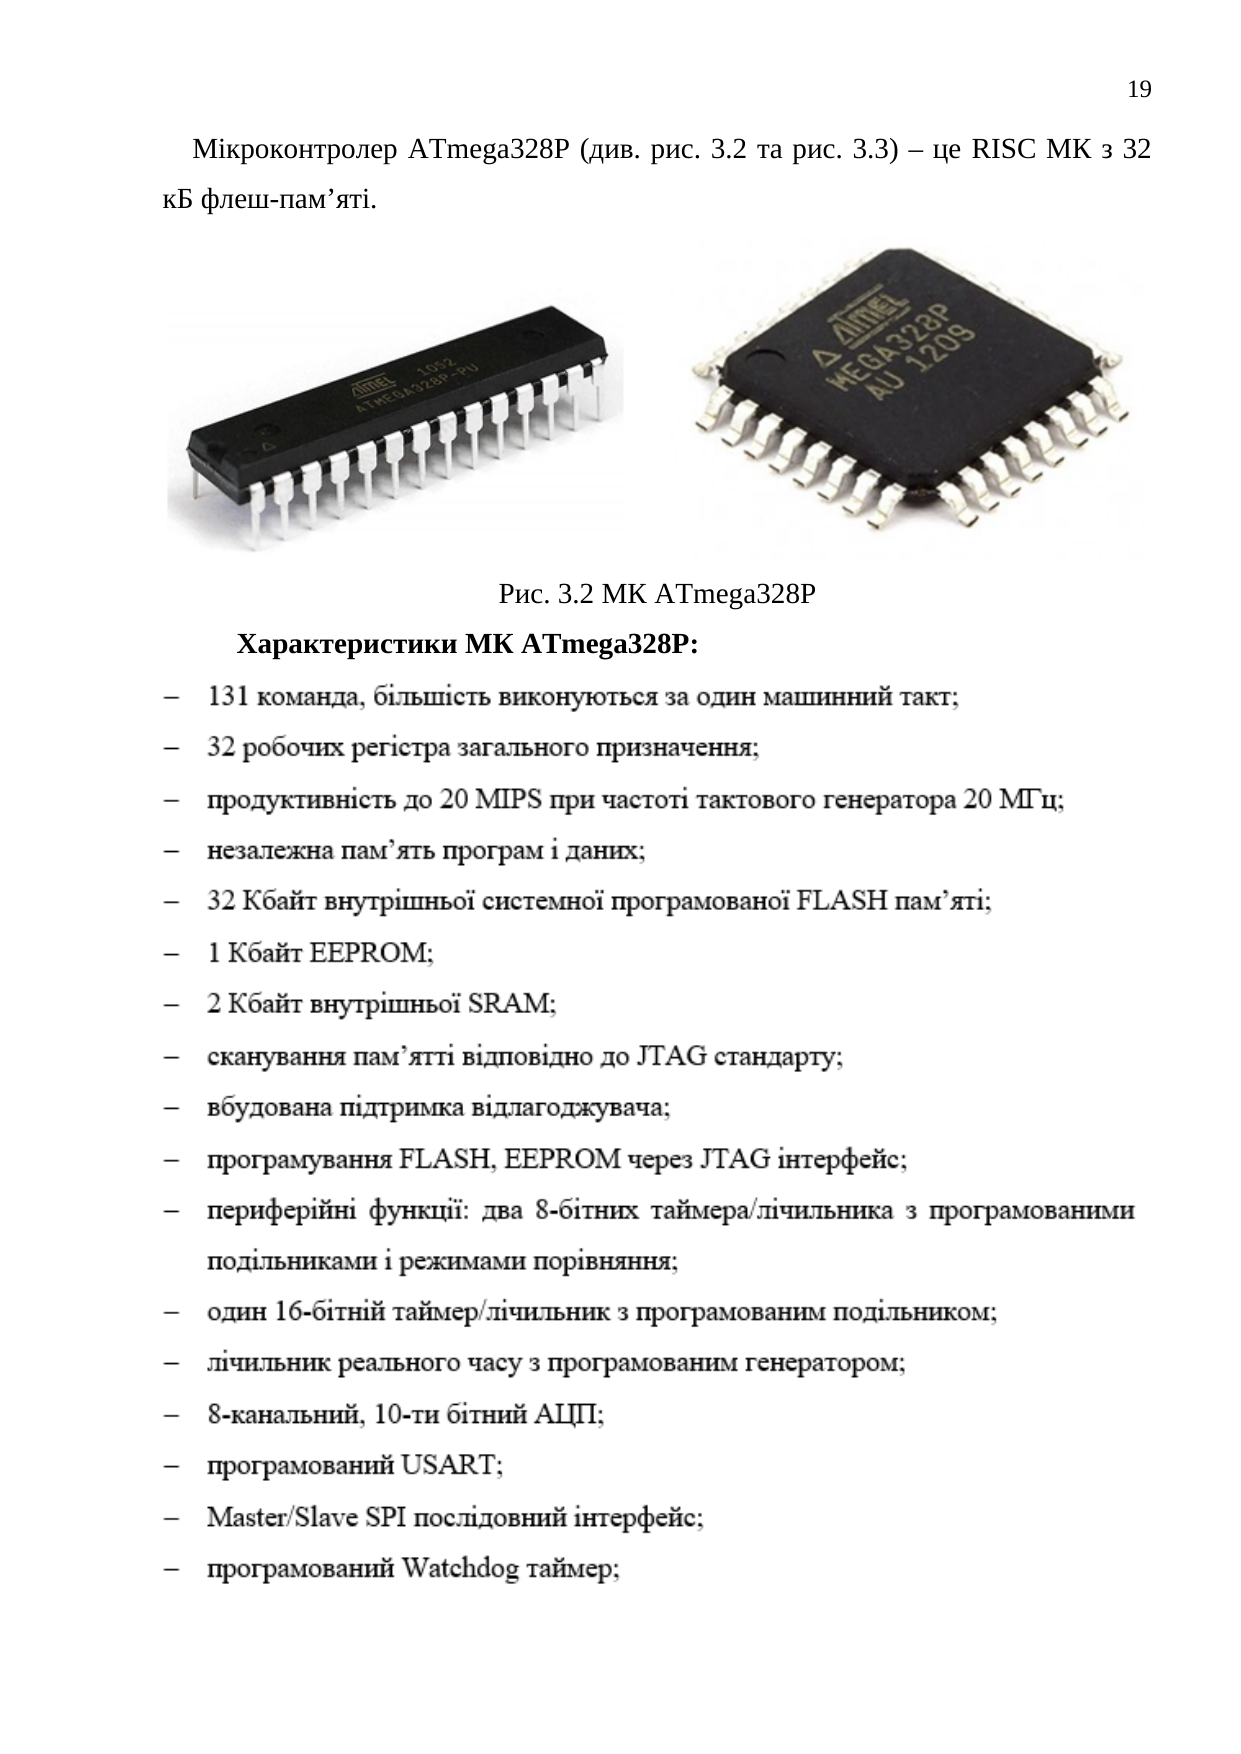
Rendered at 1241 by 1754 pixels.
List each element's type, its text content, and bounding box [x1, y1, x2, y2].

picture [162, 677, 1142, 1597]
text Рис. 3.2 МК ATmega328P [162, 560, 1152, 610]
text Мікроконтролер ATmega328P (див. рис. 3.2 та рис. 3.3) – це RISC МК з 32 кБ флеш-пам’яті. [162, 131, 1152, 215]
text Характеристики МК ATmega328P: [162, 627, 1152, 660]
picture [162, 232, 1152, 560]
